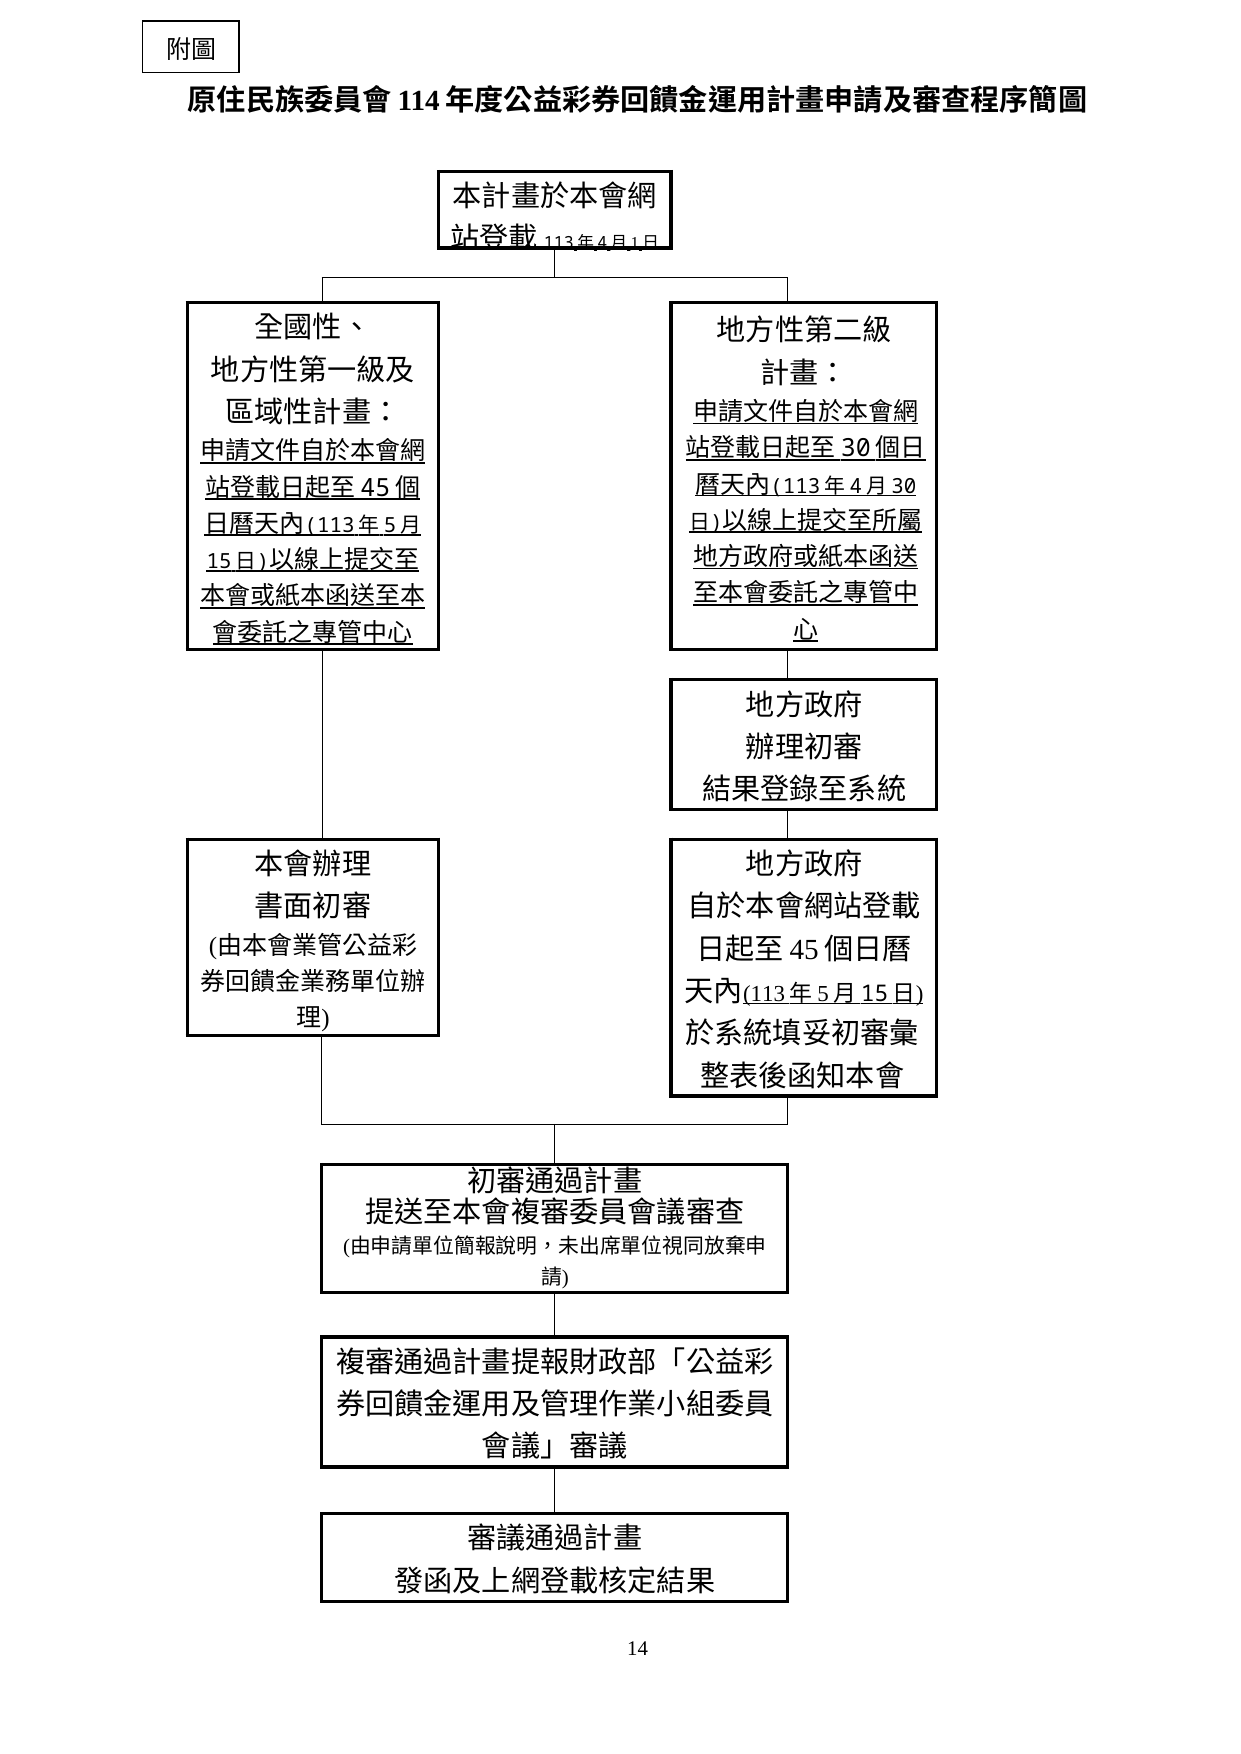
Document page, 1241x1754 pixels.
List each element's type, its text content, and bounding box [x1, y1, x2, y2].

table_cell [789, 1169, 937, 1218]
table_cell [555, 886, 669, 935]
table_cell 地方性第二級 計畫： 申請文件自於本會網站登載日起至30個日曆天內(113年4月30日)以線上提交至所屬地方政府或紙本函送至本會委託之專管中心 [673, 304, 935, 648]
table_cell [789, 1218, 937, 1291]
text [143, 22, 238, 72]
table_header [673, 170, 787, 246]
table_header [322, 170, 437, 246]
table_cell [323, 651, 438, 678]
table_cell [438, 808, 554, 837]
table_cell [788, 811, 937, 837]
table_cell [187, 1512, 320, 1542]
table_cell [789, 1384, 937, 1465]
table_cell [187, 678, 322, 808]
table_header 本計畫於本會網站登載113年4月1日 [440, 173, 669, 246]
table_cell [555, 1094, 671, 1124]
table_cell [187, 1094, 321, 1124]
table_cell [787, 1124, 937, 1163]
table_cell [788, 651, 937, 678]
table_cell [671, 246, 787, 277]
table_cell [187, 651, 322, 678]
table_cell [322, 246, 438, 277]
table_cell [555, 808, 671, 837]
table_cell [555, 935, 669, 984]
table_cell 地方政府 辦理初審 結果登錄至系統 [673, 681, 935, 808]
table_cell 審議通過計畫 發函及上網登載核定結果 [323, 1515, 786, 1600]
table_cell [438, 648, 554, 678]
table_header [787, 170, 937, 246]
table_cell 初審通過計畫 提送至本會複審委員會議審查 (由申請單位簡報說明，未出席單位視同放棄申請) [323, 1166, 786, 1291]
table_cell [322, 1469, 438, 1512]
table_cell [787, 1291, 937, 1335]
table_cell [555, 1294, 787, 1335]
table_cell [440, 886, 554, 935]
table_cell [555, 838, 669, 886]
table_cell 本會辦理 書面初審 (由本會業管公益彩券回饋金業務單位辦理) [189, 841, 437, 1034]
table_cell [787, 246, 937, 277]
table_cell [555, 1125, 671, 1163]
table_cell [788, 1098, 937, 1124]
table_cell [788, 277, 937, 301]
table_cell [671, 1098, 787, 1124]
table_cell [187, 1124, 322, 1163]
table_cell [787, 1465, 937, 1512]
table_cell [187, 1542, 320, 1600]
table_cell [322, 1294, 554, 1335]
table_cell 複審通過計畫提報財政部「公益彩券回饋金運用及管理作業小組委員會議」審議 [323, 1339, 786, 1465]
table_cell [555, 678, 669, 808]
table_cell [187, 1163, 320, 1169]
table_cell [671, 811, 787, 837]
table_cell [322, 1094, 438, 1124]
table_cell [671, 278, 787, 301]
table_cell [187, 1169, 320, 1218]
table_cell [555, 984, 669, 1034]
table_cell [789, 1335, 937, 1384]
table_cell [555, 301, 669, 648]
table_cell [323, 678, 438, 808]
table_cell [438, 1094, 554, 1124]
table_cell [440, 838, 554, 886]
table_cell [671, 1469, 787, 1512]
table_cell 地方政府 自於本會網站登載日起至45個日曆天內(113年5月15日) 於系統填妥初審彙整表後函知本會 [673, 841, 935, 1094]
table_cell [187, 1465, 322, 1512]
table_cell [555, 250, 671, 277]
table_cell 全國性、 地方性第一級及區域性計畫： 申請文件自於本會網站登載日起至45個日曆天內(113年5月15日)以線上提交至本會或紙本函送至本會委託之專管中心 [189, 304, 437, 648]
table_cell [438, 1469, 554, 1512]
text 附圖1 [158, 29, 223, 64]
table_cell [555, 1469, 671, 1512]
table_cell [789, 1163, 937, 1169]
table_cell [187, 808, 322, 837]
table_cell [440, 984, 554, 1034]
table_cell [187, 277, 322, 301]
table_cell [789, 1542, 937, 1600]
table_cell [187, 1291, 322, 1335]
table_cell [187, 1037, 321, 1094]
table_cell [671, 651, 787, 678]
table_cell [187, 1335, 320, 1384]
table_header [187, 170, 322, 246]
table_cell [440, 935, 554, 984]
table_cell [671, 1125, 787, 1163]
table_cell [322, 1125, 438, 1163]
table_cell [323, 278, 438, 301]
table_cell [789, 1512, 937, 1542]
table_cell [438, 1125, 554, 1163]
table_cell [438, 678, 554, 808]
table_cell [322, 1037, 438, 1094]
table_cell [555, 1034, 669, 1094]
table_cell [438, 250, 554, 277]
table_cell [187, 246, 322, 277]
table_cell [438, 278, 671, 301]
table_cell [440, 301, 554, 648]
table_cell [323, 808, 438, 837]
text 原住民族委員會114年度公益彩券回饋金運用計畫申請及審查程序簡圖 [187, 74, 1087, 120]
table_cell [438, 1034, 554, 1094]
table_cell [555, 648, 671, 678]
table_cell [187, 1218, 320, 1291]
table_cell [187, 1384, 320, 1465]
